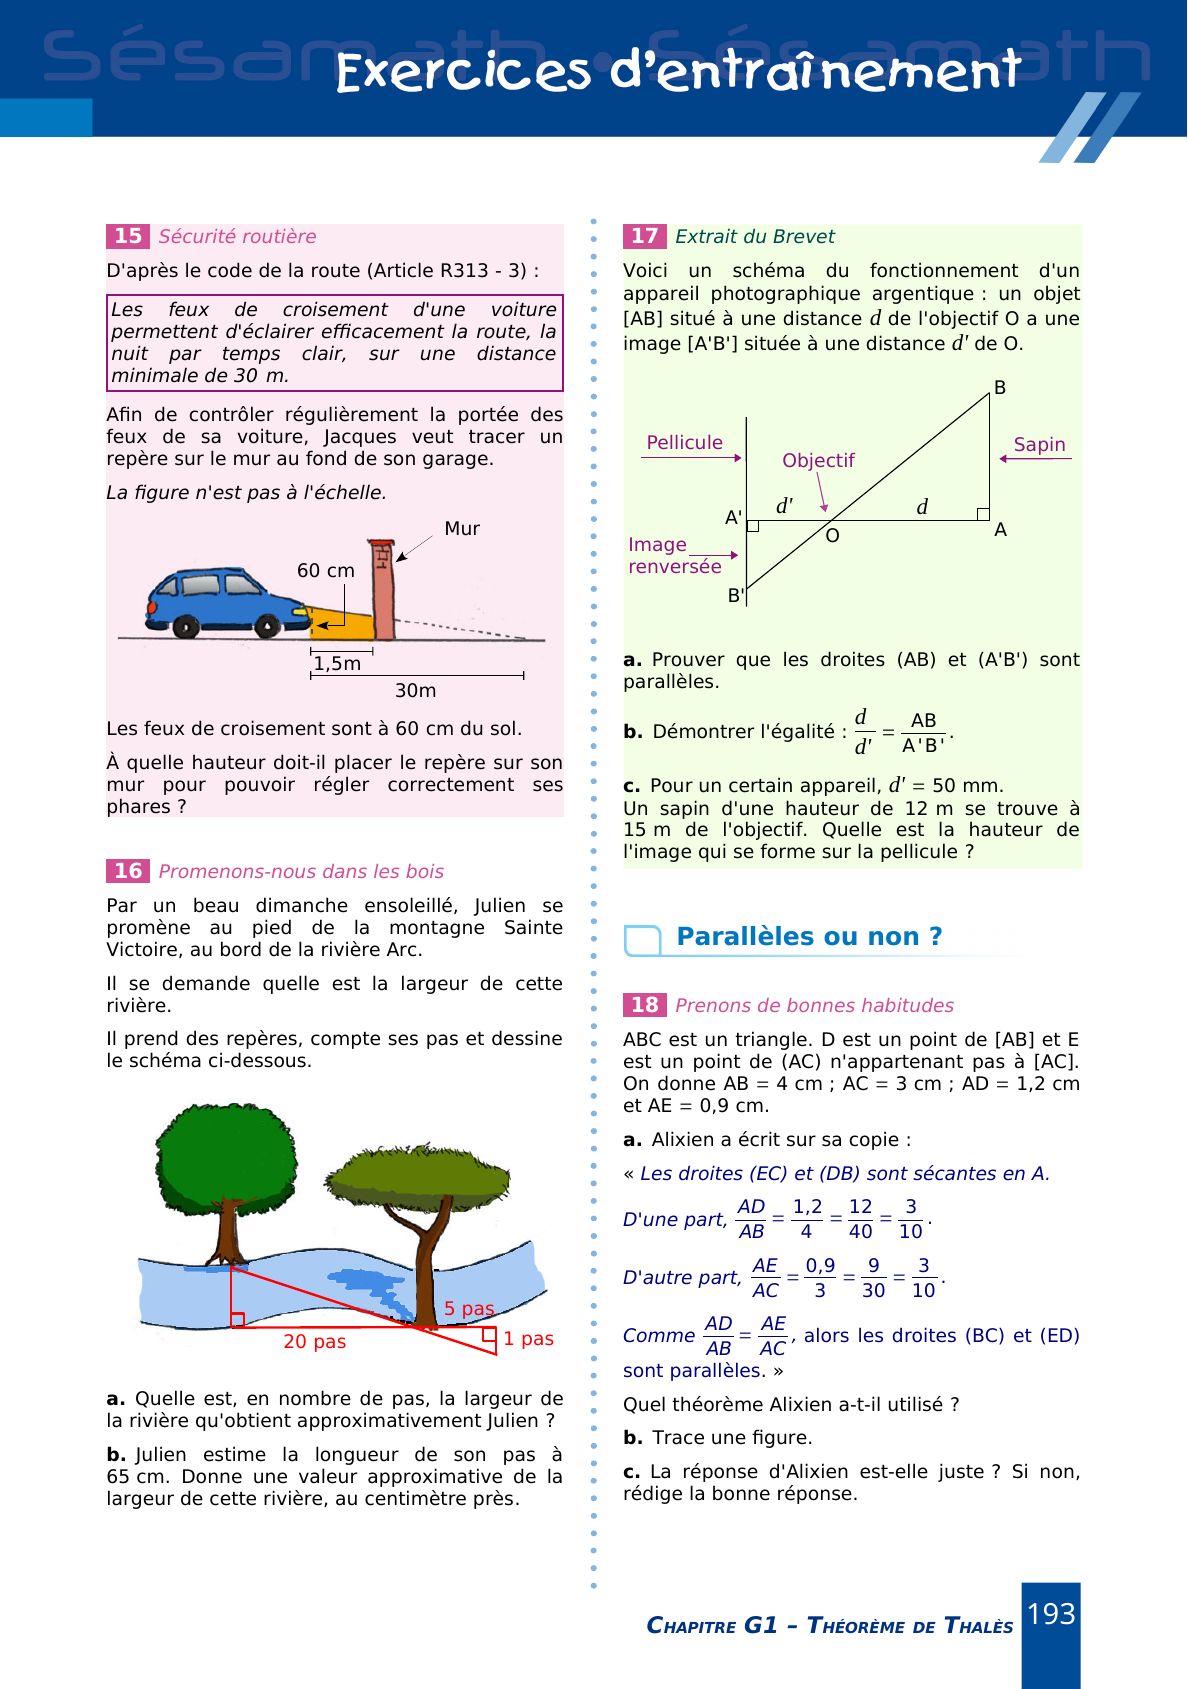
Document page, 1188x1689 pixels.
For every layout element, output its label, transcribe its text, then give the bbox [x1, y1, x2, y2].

text Les feux de croisement sont à 60 cm du sol. [106, 718, 564, 740]
picture [316, 1339, 322, 1347]
list Alixien a écrit sur sa copie : [623, 1129, 1081, 1151]
picture [0, 0, 1187, 163]
text Il prend des repères, compte ses pas et dessine le schéma ci-dessous. [106, 1028, 564, 1072]
text Par un beau dimanche ensoleillé, Julien se promène au pied de la montagne Sainte Victoire, au bord de la rivière Arc. [106, 895, 564, 961]
picture [624, 925, 1035, 957]
picture [117, 503, 546, 663]
list Quel théorème Alixien a-t-il utilisé ? [623, 1393, 1081, 1416]
text La figure n'est pas à l'échelle. [106, 482, 564, 503]
picture [524, 1336, 530, 1344]
list Commealors les droites (BC) et (ED) sont parallèles. » [623, 1313, 1081, 1382]
text Afin de contrôler régulièrement la portée des feux de sa voiture, Jacques veut tracer un repère sur le mur au fond de son garage. [106, 404, 564, 470]
list Sécurité routière [150, 224, 564, 249]
text À quelle hauteur doit-il placer le repère sur son mur pour pouvoir régler correctement ses phares ? [106, 752, 564, 817]
list D'autre part, [623, 1255, 1081, 1301]
picture [298, 1336, 304, 1347]
list Prenons de bonnes habitudes [667, 993, 1081, 1017]
picture [484, 1329, 495, 1340]
list D'une part, [623, 1196, 1081, 1243]
list Promenons-nous dans les bois [150, 859, 564, 883]
text ABC est un triangle. D est un point de [AB] et E est un point de (AC) n'appartenant pas à [AC]. On donne AB = 4 cm ; AC = 3 cm ; AD = 1,2 cm et AE = 0,9 cm. [623, 1029, 1081, 1117]
picture [232, 1270, 402, 1326]
list Parallèles ou non ? [676, 922, 1081, 952]
picture [132, 1098, 548, 1347]
text Il se demande quelle est la largeur de cette rivière. [106, 973, 564, 1017]
text D'après le code de la route (Article R313 - 3) : [106, 260, 564, 282]
picture [232, 1315, 243, 1326]
list « Les droites (EC) et (DB) sont sécantes en A. [623, 1162, 1081, 1184]
list Julien estime la longueur de son pas à 65 cm. Donne une valeur approximative de la largeur de cette rivière, au centimètre près. [106, 1443, 564, 1509]
text Les feux de croisement d'une voiture permettent d'éclairer efficacement la route, la nuit par temps clair, sur une distance minimale de 30 m. [108, 296, 562, 390]
list La réponse d'Alixien est-elle juste ? Si non, rédige la bonne réponse. [623, 1461, 1081, 1505]
list Quelle est, en nombre de pas, la largeur de la rivière qu'obtient approximativement Julien ? [106, 1388, 564, 1432]
list Trace une figure. [623, 1427, 1081, 1449]
picture [426, 1329, 495, 1347]
